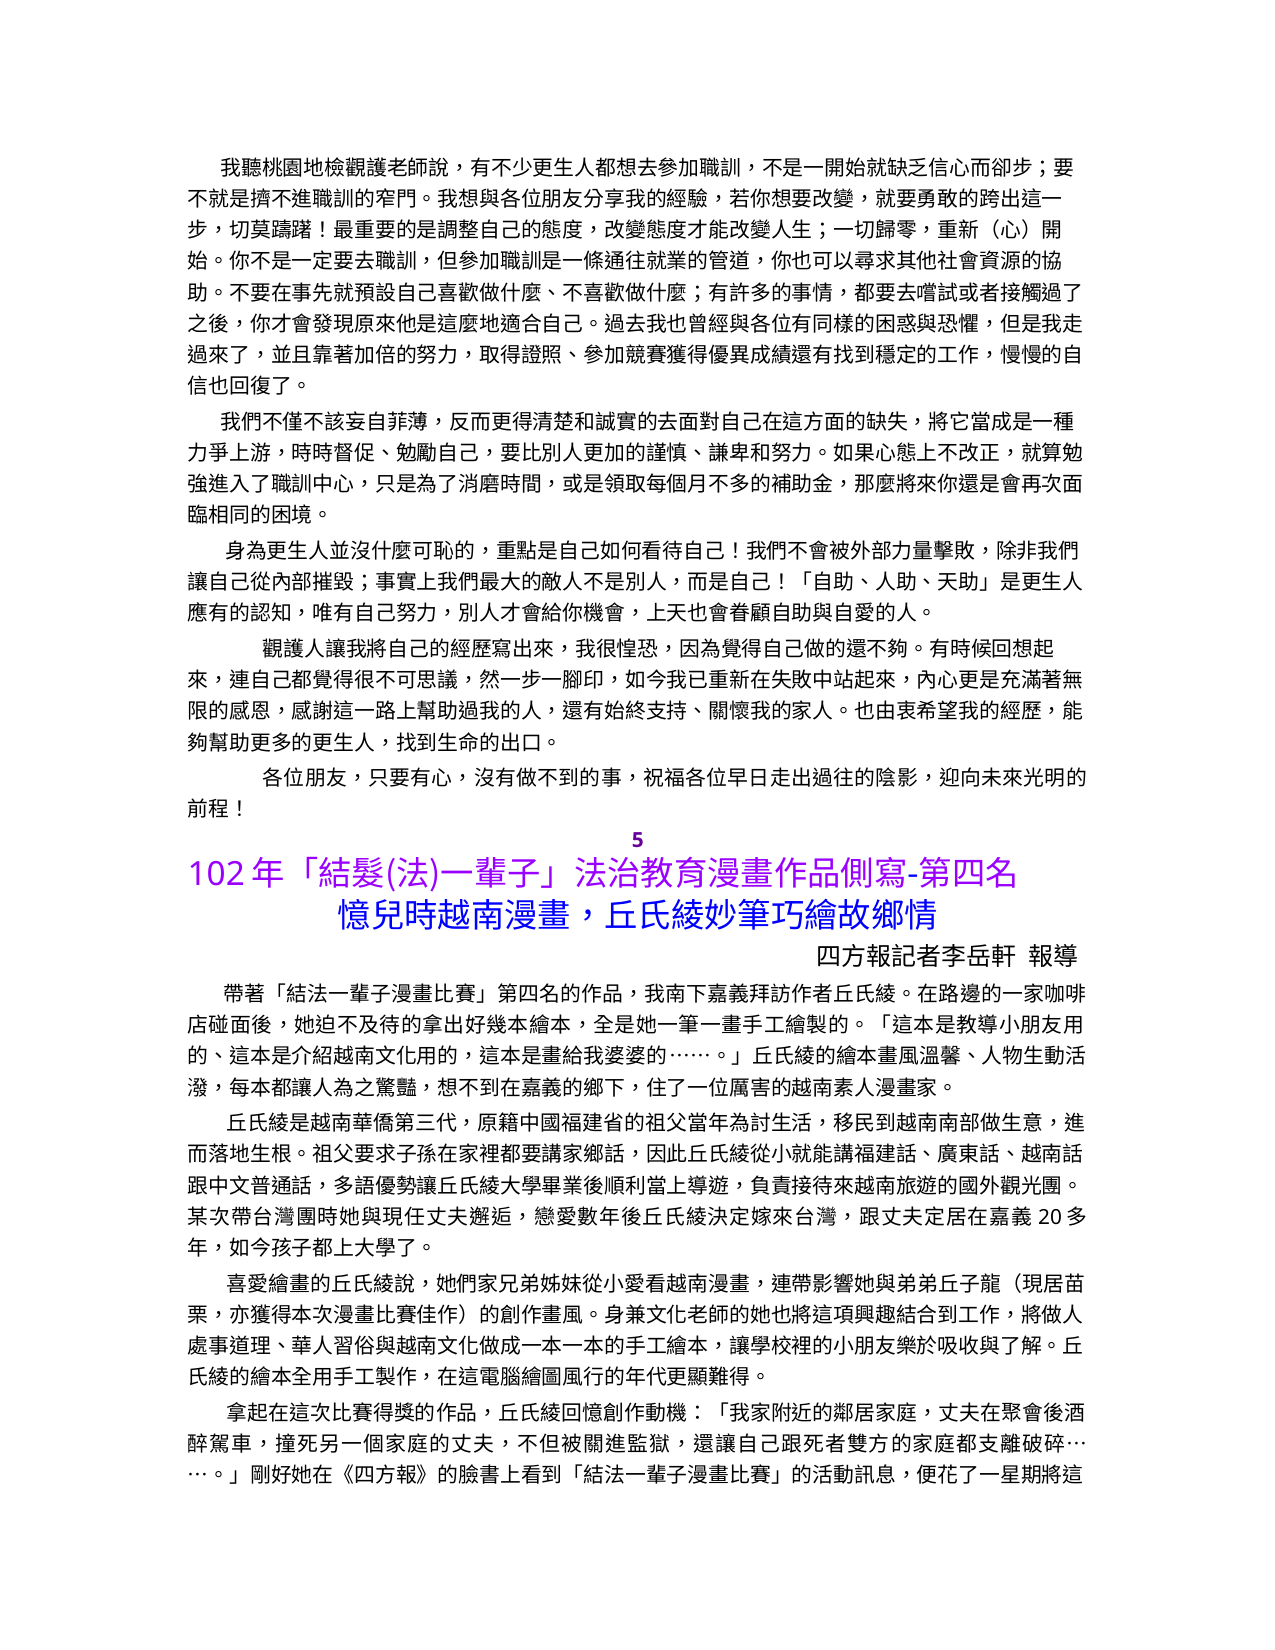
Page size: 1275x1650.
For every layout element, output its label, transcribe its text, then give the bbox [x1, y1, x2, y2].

text 5 [187, 825, 1087, 853]
text 拿起在這次比賽得獎的作品，丘氏綾回憶創作動機：「我家附近的鄰居家庭，丈夫在聚會後酒醉駕車，撞死另一個家庭的丈夫，不但被關進監獄，還讓自己跟死者雙方的家庭都支離破碎……。」剛好她在《四方報》的臉書上看到「結法一輩子漫畫比賽」的活動訊息，便花了一星期將這 [187, 1395, 1087, 1489]
text 各位朋友，只要有心，沒有做不到的事，祝福各位早日走出過往的陰影，迎向未來光明的前程！ [187, 760, 1087, 823]
subtitle 憶兒時越南漫畫，丘氏綾妙筆巧繪故鄉情 [187, 897, 1087, 935]
subtitle 四方報記者李岳軒 報導 [187, 939, 1087, 972]
text 我聽桃園地檢觀護老師說，有不少更生人都想去參加職訓，不是一開始就缺乏信心而卻步；要不就是擠不進職訓的窄門。我想與各位朋友分享我的經驗，若你想要改變，就要勇敢的跨出這一步，切莫躊躇！最重要的是調整自己的態度，改變態度才能改變人生；一切歸零，重新（心）開始。你不是一定要去職訓，但參加職訓是一條通往就業的管道，你也可以尋求其他社會資源的協助。不要在事先就預設自己喜歡做什麼、不喜歡做什麼；有許多的事情，都要去嚐試或者接觸過了之後，你才會發現原來他是這麼地適合自己。過去我也曾經與各位有同樣的困惑與恐懼，但是我走過來了，並且靠著加倍的努力，取得證照、參加競賽獲得優異成績還有找到穩定的工作，慢慢的自信也回復了。 [187, 150, 1087, 400]
text 身為更生人並沒什麼可恥的，重點是自己如何看待自己！我們不會被外部力量擊敗，除非我們讓自己從內部摧毀；事實上我們最大的敵人不是別人，而是自己！「自助、人助、天助」是更生人應有的認知，唯有自己努力，別人才會給你機會，上天也會眷顧自助與自愛的人。 [187, 533, 1087, 627]
text 丘氏綾是越南華僑第三代，原籍中國福建省的祖父當年為討生活，移民到越南南部做生意，進而落地生根。祖父要求子孫在家裡都要講家鄉話，因此丘氏綾從小就能講福建話、廣東話、越南話跟中文普通話，多語優勢讓丘氏綾大學畢業後順利當上導遊，負責接待來越南旅遊的國外觀光團。某次帶台灣團時她與現任丈夫邂逅，戀愛數年後丘氏綾決定嫁來台灣，跟丈夫定居在嘉義20多年，如今孩子都上大學了。 [187, 1106, 1087, 1262]
text 我們不僅不該妄自菲薄，反而更得清楚和誠實的去面對自己在這方面的缺失，將它當成是一種力爭上游，時時督促、勉勵自己，要比別人更加的謹慎、謙卑和努力。如果心態上不改正，就算勉強進入了職訓中心，只是為了消磨時間，或是領取每個月不多的補助金，那麼將來你還是會再次面臨相同的困境。 [187, 404, 1087, 529]
subtitle 102年「結髮(法)一輩子」法治教育漫畫作品側寫-第四名 [187, 856, 1087, 893]
text 觀護人讓我將自己的經歷寫出來，我很惶恐，因為覺得自己做的還不夠。有時候回想起來，連自己都覺得很不可思議，然一步一腳印，如今我已重新在失敗中站起來，內心更是充滿著無限的感恩，感謝這一路上幫助過我的人，還有始終支持、關懷我的家人。也由衷希望我的經歷，能夠幫助更多的更生人，找到生命的出口。 [187, 631, 1087, 756]
text 帶著「結法一輩子漫畫比賽」第四名的作品，我南下嘉義拜訪作者丘氏綾。在路邊的一家咖啡店碰面後，她迫不及待的拿出好幾本繪本，全是她一筆一畫手工繪製的。「這本是教導小朋友用的、這本是介紹越南文化用的，這本是畫給我婆婆的……。」丘氏綾的繪本畫風溫馨、人物生動活潑，每本都讓人為之驚豔，想不到在嘉義的鄉下，住了一位厲害的越南素人漫畫家。 [187, 976, 1087, 1101]
text 喜愛繪畫的丘氏綾說，她們家兄弟姊妹從小愛看越南漫畫，連帶影響她與弟弟丘子龍（現居苗栗，亦獲得本次漫畫比賽佳作）的創作畫風。身兼文化老師的她也將這項興趣結合到工作，將做人處事道理、華人習俗與越南文化做成一本一本的手工繪本，讓學校裡的小朋友樂於吸收與了解。丘氏綾的繪本全用手工製作，在這電腦繪圖風行的年代更顯難得。 [187, 1266, 1087, 1391]
